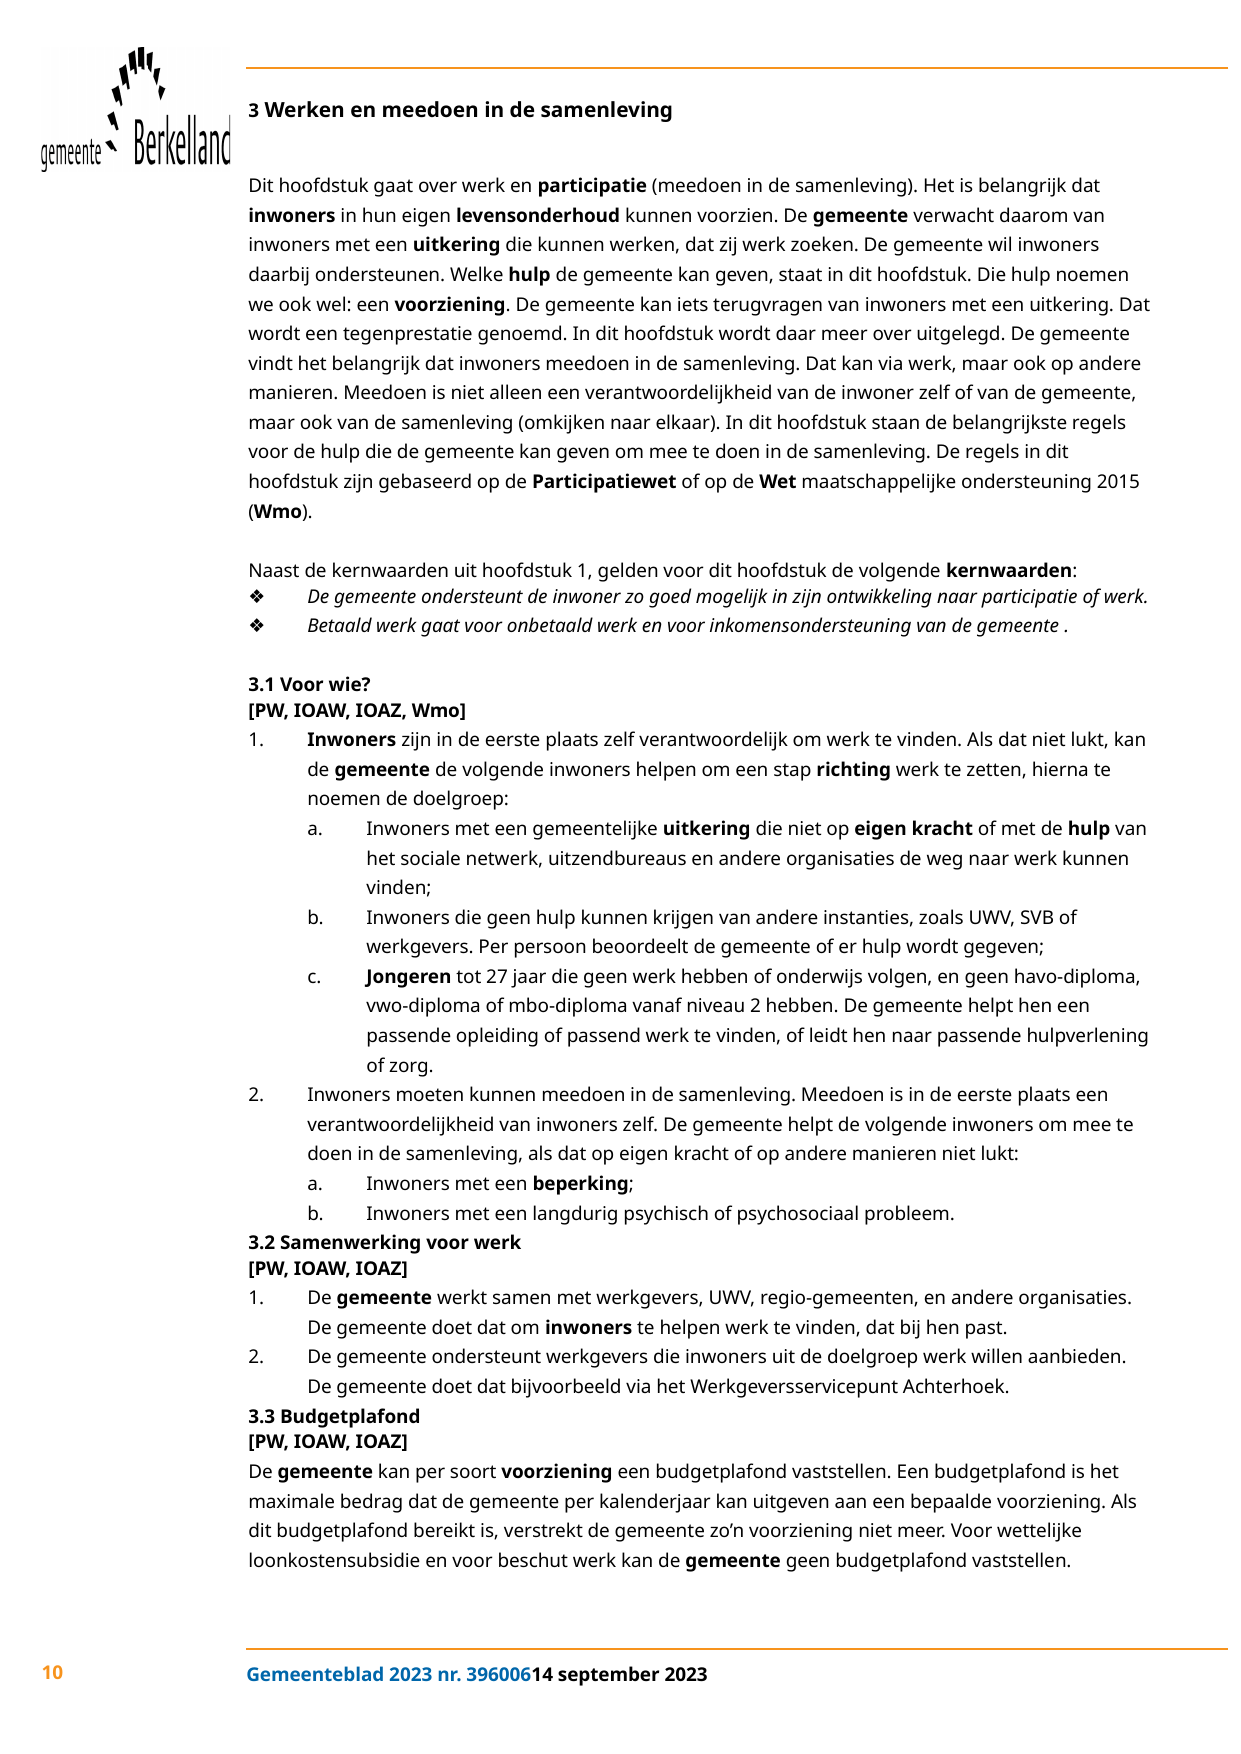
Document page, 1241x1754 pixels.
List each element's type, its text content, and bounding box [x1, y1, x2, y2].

table_header Naast de kernwaarden uit hoofdstuk 1, gelden voor dit hoofdstuk de volgende kernwaarden: [248, 557, 1152, 583]
text 3.3 Budgetplafond [248, 1403, 1152, 1429]
list De gemeente werkt samen met werkgevers, UWV, regio-gemeenten, en andere organisaties. De gemeente doet dat om inwoners te helpen werk te vinden, dat bij hen past. [248, 1284, 1152, 1340]
list Inwoners moeten kunnen meedoen in de samenleving. Meedoen is in de eerste plaats een verantwoordelijkheid van inwoners zelf. De gemeente helpt de volgende inwoners om mee te doen in de samenleving, als dat op eigen kracht of op andere manieren niet lukt: [248, 1081, 1152, 1166]
text [PW, IOAW, IOAZ] [248, 1429, 1152, 1454]
text [PW, IOAW, IOAZ, Wmo] [248, 697, 1152, 722]
text [PW, IOAW, IOAZ] [248, 1255, 1152, 1281]
list Inwoners met een gemeentelijke uitkering die niet op eigen kracht of met de hulp van het sociale netwerk, uitzendbureaus en andere organisaties de weg naar werk kunnen vinden; [307, 815, 1152, 900]
text 3 Werken en meedoen in de samenleving [248, 95, 1152, 123]
list De gemeente ondersteunt werkgevers die inwoners uit de doelgroep werk willen aanbieden. De gemeente doet dat bijvoorbeeld via het Werkgeversservicepunt Achterhoek. [248, 1344, 1152, 1399]
text Dit hoofdstuk gaat over werk en participatie (meedoen in de samenleving). Het is belangrijk dat inwoners in hun eigen levensonderhoud kunnen voorzien. De gemeente verwacht daarom van inwoners met een uitkering die kunnen werken, dat zij werk zoeken. De gemeente wil inwoners daarbij ondersteunen. Welke hulp de gemeente kan geven, staat in dit hoofdstuk. Die hulp noemen we ook wel: een voorziening. De gemeente kan iets terugvragen van inwoners met een uitkering. Dat wordt een tegenprestatie genoemd. In dit hoofdstuk wordt daar meer over uitgelegd. De gemeente vindt het belangrijk dat inwoners meedoen in de samenleving. Dat kan via werk, maar ook op andere manieren. Meedoen is niet alleen een verantwoordelijkheid van de inwoner zelf of van de gemeente, maar ook van de samenleving (omkijken naar elkaar). In dit hoofdstuk staan de belangrijkste regels voor de hulp die de gemeente kan geven om mee te doen in de samenleving. De regels in dit hoofdstuk zijn gebaseerd op de Participatiewet of op de Wet maatschappelijke ondersteuning 2015 (Wmo). [248, 172, 1152, 524]
list Inwoners zijn in de eerste plaats zelf verantwoordelijk om werk te vinden. Als dat niet lukt, kan de gemeente de volgende inwoners helpen om een stap richting werk te zetten, hierna te noemen de doelgroep: [248, 726, 1152, 811]
list Inwoners met een beperking; [307, 1170, 1152, 1196]
list Inwoners die geen hulp kunnen krijgen van andere instanties, zoals UWV, SVB of werkgevers. Per persoon beoordeelt de gemeente of er hulp wordt gegeven; [307, 904, 1152, 959]
picture [41, 47, 231, 172]
text 3.2 Samenwerking voor werk [248, 1229, 1152, 1255]
text 3.1 Voor wie? [248, 671, 1152, 697]
list Inwoners met een langdurig psychisch of psychosociaal probleem. [307, 1200, 1152, 1225]
table_cell De gemeente ondersteunt de inwoner zo goed mogelijk in zijn ontwikkeling naar participatie of werk. Betaald werk gaat voor onbetaald werk en voor inkomensondersteuning van de gemeente . [248, 583, 1152, 638]
text De gemeente kan per soort voorziening een budgetplafond vaststellen. Een budgetplafond is het maximale bedrag dat de gemeente per kalenderjaar kan uitgeven aan een bepaalde voorziening. Als dit budgetplafond bereikt is, verstrekt de gemeente zo’n voorziening niet meer. Voor wettelijke loonkostensubsidie en voor beschut werk kan de gemeente geen budgetplafond vaststellen. [248, 1458, 1152, 1573]
list Jongeren tot 27 jaar die geen werk hebben of onderwijs volgen, en geen havo-diploma, vwo-diploma of mbo-diploma vanaf niveau 2 hebben. De gemeente helpt hen een passende opleiding of passend werk te vinden, of leidt hen naar passende hulpverlening of zorg. [307, 963, 1152, 1077]
